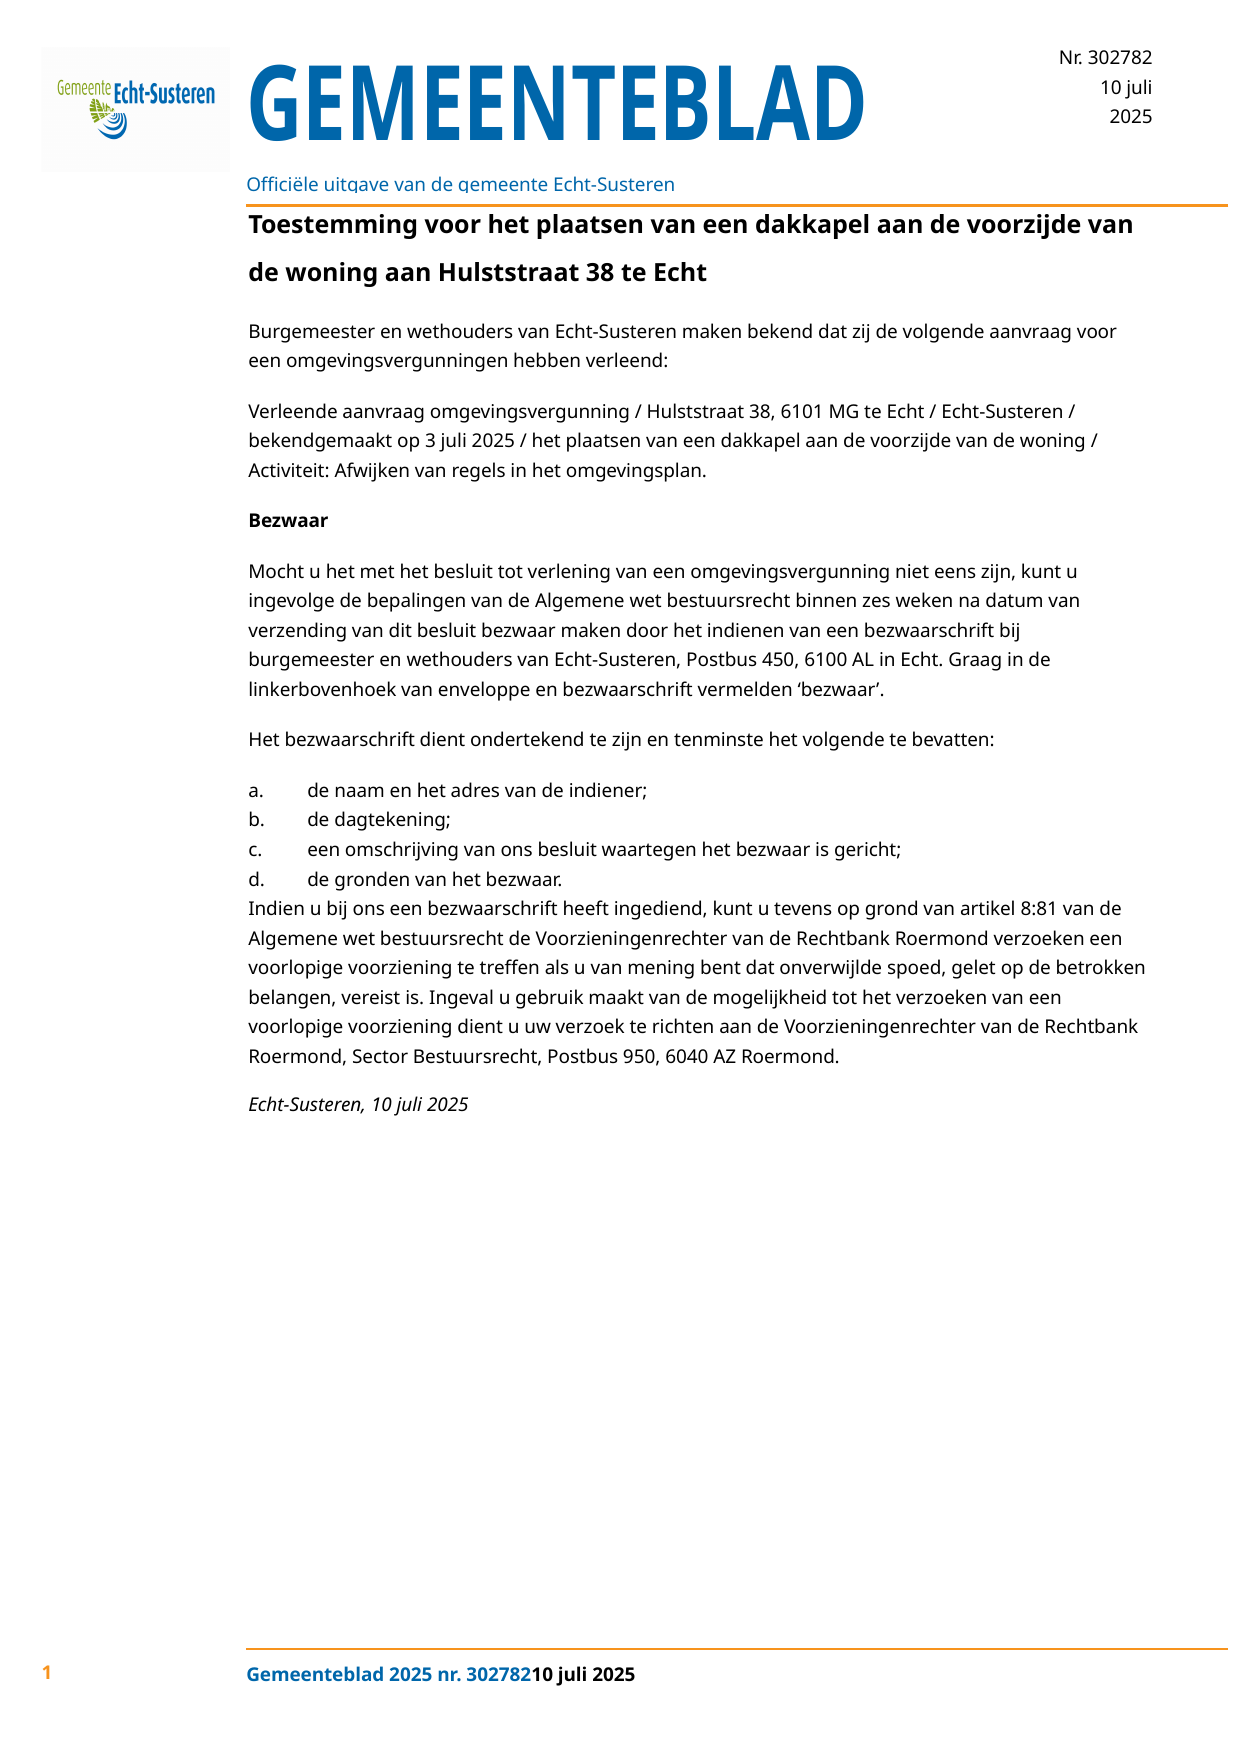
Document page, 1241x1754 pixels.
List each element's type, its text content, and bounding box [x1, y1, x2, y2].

list een omschrijving van ons besluit waartegen het bezwaar is gericht; [248, 836, 1152, 862]
list de dagtekening; [248, 807, 1152, 832]
text Het bezwaarschrift dient ondertekend te zijn en tenminste het volgende te bevatten: [248, 727, 1152, 752]
picture [41, 47, 231, 172]
list de naam en het adres van de indiener; [248, 777, 1152, 803]
text Bezwaar [248, 507, 1152, 533]
text Indien u bij ons een bezwaarschrift heeft ingediend, kunt u tevens op grond van artikel 8:81 van de Algemene wet bestuursrecht de Voorzieningenrechter van de Rechtbank Roermond verzoeken een voorlopige voorziening te treffen als u van mening bent dat onverwijlde spoed, gelet op de betrokken belangen, vereist is. Ingeval u gebruik maakt van de mogelijkheid tot het verzoeken van een voorlopige voorziening dient u uw verzoek te richten aan de Voorzieningenrechter van de Rechtbank Roermond, Sector Bestuursrecht, Postbus 950, 6040 AZ Roermond. [248, 895, 1152, 1069]
text Toestemming voor het plaatsen van een dakkapel aan de voorzijde van de woning aan Hulststraat 38 te Echt [248, 207, 1152, 288]
text Mocht u het met het besluit tot verlening van een omgevingsvergunning niet eens zijn, kunt u ingevolge de bepalingen van de Algemene wet bestuursrecht binnen zes weken na datum van verzending van dit besluit bezwaar maken door het indienen van een bezwaarschrift bij burgemeester en wethouders van Echt-Susteren, Postbus 450, 6100 AL in Echt. Graag in de linkerbovenhoek van enveloppe en bezwaarschrift vermelden ‘bezwaar’. [248, 558, 1152, 702]
text Burgemeester en wethouders van Echt-Susteren maken bekend dat zij de volgende aanvraag voor een omgevingsvergunningen hebben verleend: [248, 318, 1152, 373]
text Echt-Susteren, 10 juli 2025 [248, 1091, 1152, 1117]
text Verleende aanvraag omgevingsvergunning / Hulststraat 38, 6101 MG te Echt / Echt-Susteren / bekendgemaakt op 3 juli 2025 / het plaatsen van een dakkapel aan de voorzijde van de woning / Activiteit: Afwijken van regels in het omgevingsplan. [248, 398, 1152, 483]
list de gronden van het bezwaar. [248, 866, 1152, 892]
